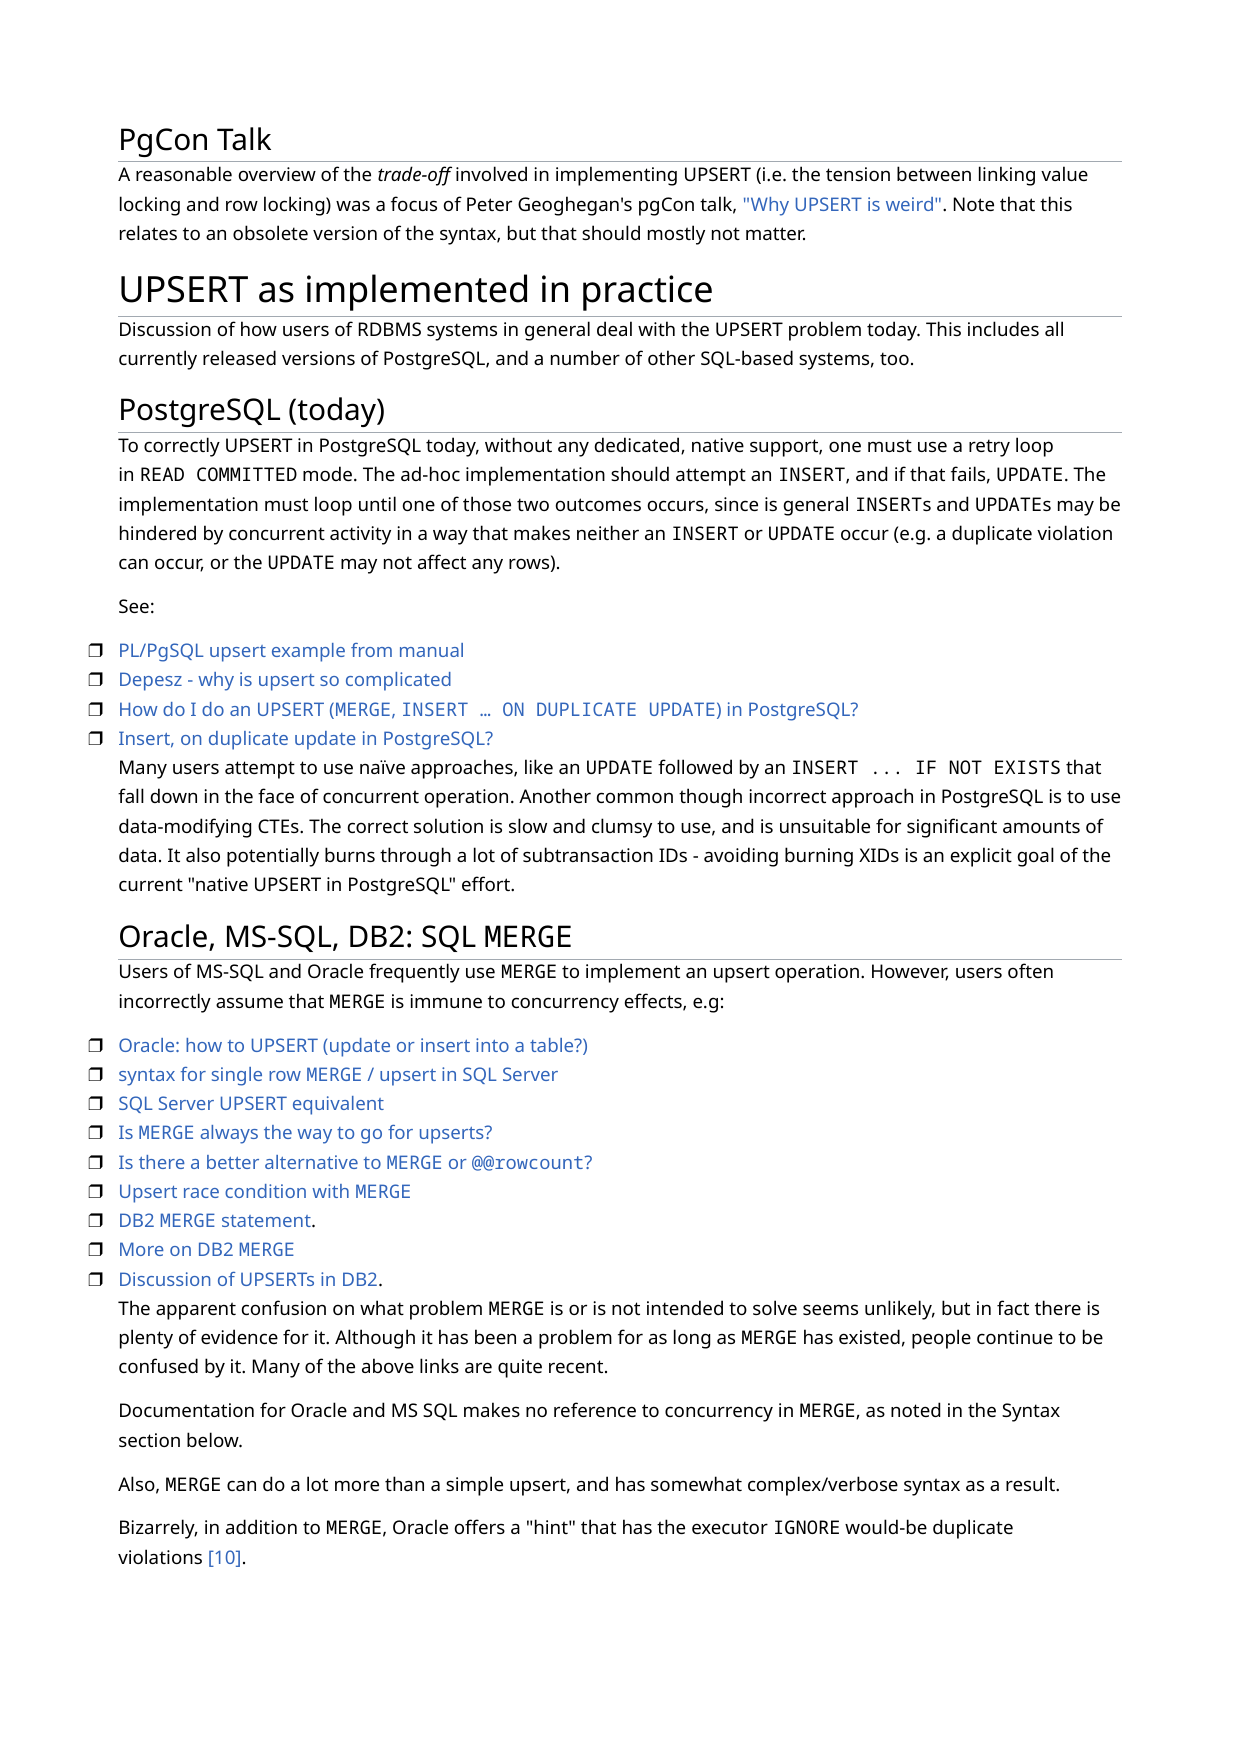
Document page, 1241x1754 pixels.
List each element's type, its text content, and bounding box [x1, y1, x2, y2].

list SQL Server UPSERT equivalent [118, 1090, 1122, 1116]
text See: [118, 593, 1122, 619]
list DB2 MERGE statement. [118, 1207, 1122, 1233]
text To correctly UPSERT in PostgreSQL today, without any dedicated, native support, one must use a retry loop in READ COMMITTED mode. The ad-hoc implementation should attempt an INSERT, and if that fails, UPDATE. The implementation must loop until one of those two outcomes occurs, since is general INSERTs and UPDATEs may be hindered by concurrent activity in a way that makes neither an INSERT or UPDATE occur (e.g. a duplicate violation can occur, or the UPDATE may not affect any rows). [118, 433, 1122, 575]
list Is MERGE always the way to go for upserts? [118, 1120, 1122, 1145]
text Bizarrely, in addition to MERGE, Oracle offers a "hint" that has the executor IGNORE would-be duplicate violations [10]. [118, 1515, 1122, 1569]
list Depesz - why is upsert so complicated [118, 667, 1122, 692]
list Discussion of UPSERTs in DB2. [118, 1266, 1122, 1292]
text Documentation for Oracle and MS SQL makes no reference to concurrency in MERGE, as noted in the Syntax section below. [118, 1398, 1122, 1452]
text The apparent confusion on what problem MERGE is or is not intended to solve seems unlikely, but in fact there is plenty of evidence for it. Although it has been a problem for as long as MERGE has existed, people continue to be confused by it. Many of the above links are quite recent. [118, 1295, 1122, 1379]
subtitle PgCon Talk [118, 118, 1122, 161]
text Discussion of how users of RDBMS systems in general deal with the UPSERT problem today. This includes all currently released versions of PostgreSQL, and a number of other SQL-based systems, too. [118, 317, 1122, 371]
text Many users attempt to use naïve approaches, like an UPDATE followed by an INSERT ... IF NOT EXISTS that fall down in the face of concurrent operation. Another common though incorrect approach in PostgreSQL is to use data-modifying CTEs. The correct solution is slow and clumsy to use, and is unsuitable for significant amounts of data. It also potentially burns through a lot of subtransaction IDs - avoiding burning XIDs is an explicit goal of the current "native UPSERT in PostgreSQL" effort. [118, 754, 1122, 897]
list How do I do an UPSERT (MERGE, INSERT … ON DUPLICATE UPDATE) in PostgreSQL? [118, 696, 1122, 721]
list More on DB2 MERGE [118, 1237, 1122, 1262]
subtitle Oracle, MS-SQL, DB2: SQL MERGE [118, 915, 1122, 959]
text Users of MS-SQL and Oracle frequently use MERGE to implement an upsert operation. However, users often incorrectly assume that MERGE is immune to concurrency effects, e.g: [118, 960, 1122, 1013]
subtitle PostgreSQL (today) [118, 389, 1122, 432]
list PL/PgSQL upsert example from manual [118, 637, 1122, 663]
list Oracle: how to UPSERT (update or insert into a table?) [118, 1032, 1122, 1057]
list syntax for single row MERGE / upsert in SQL Server [118, 1061, 1122, 1087]
text Also, MERGE can do a lot more than a simple upsert, and has somewhat complex/verbose syntax as a result. [118, 1471, 1122, 1496]
list Upsert race condition with MERGE [118, 1178, 1122, 1204]
text A reasonable overview of the trade-off involved in implementing UPSERT (i.e. the tension between linking value locking and row locking) was a focus of Peter Geoghegan's pgCon talk, "Why UPSERT is weird". Note that this relates to an obsolete version of the syntax, but that should mostly not matter. [118, 162, 1122, 246]
list Is there a better alternative to MERGE or @@rowcount? [118, 1149, 1122, 1174]
list Insert, on duplicate update in PostgreSQL? [118, 725, 1122, 751]
subtitle UPSERT as implemented in practice [118, 264, 1122, 316]
